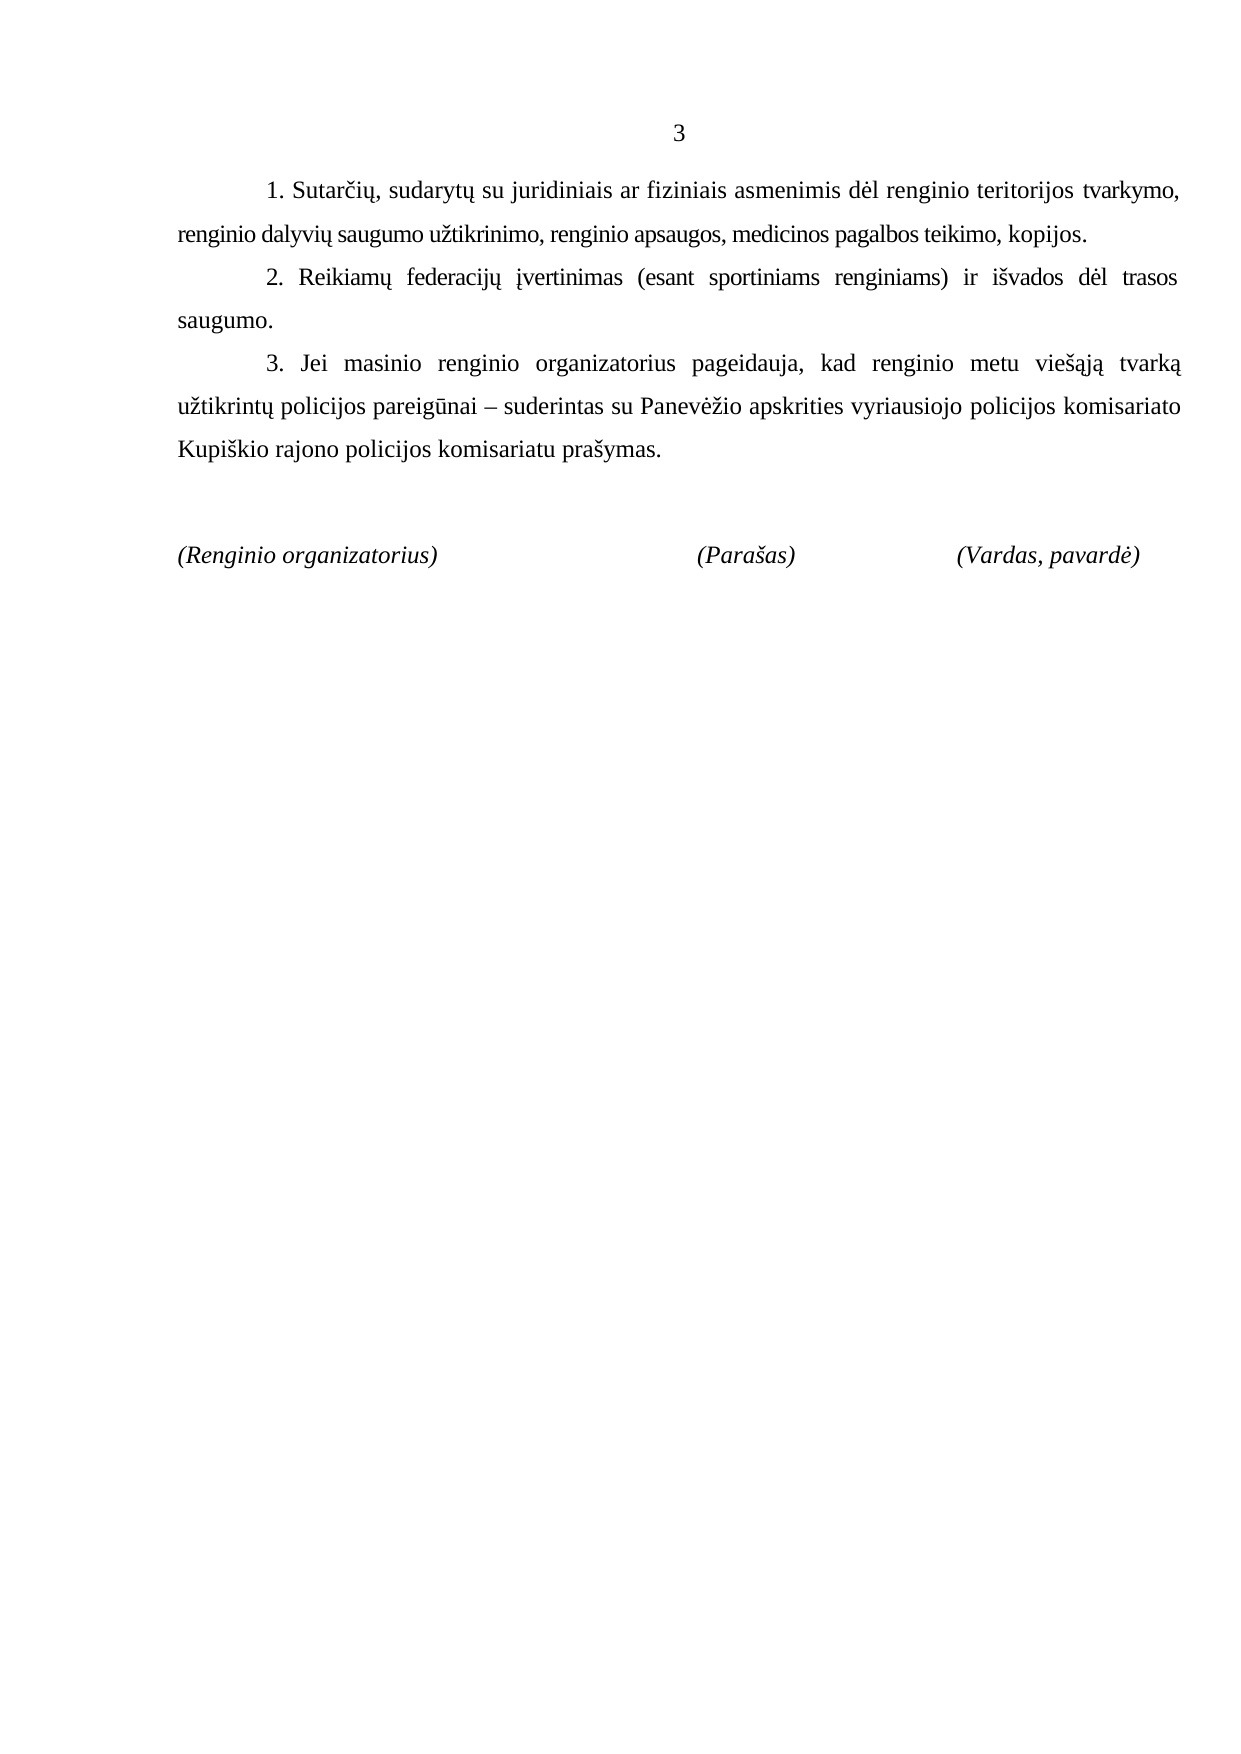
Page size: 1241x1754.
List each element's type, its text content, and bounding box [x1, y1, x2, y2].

text 2. Reikiamų federacijų įvertinimas (esant sportiniams renginiams) ir išvados dėl trasos saugumo. [177, 262, 1179, 334]
text 1. Sutarčių, sudarytų su juridiniais ar fiziniais asmenimis dėl renginio teritorijos tvarkymo, renginio dalyvių saugumo užtikrinimo, renginio apsaugos, medicinos pagalbos teikimo, kopijos. [177, 176, 1180, 247]
text 3. Jei masinio renginio organizatorius pageidauja, kad renginio metu viešąją tvarką užtikrintų policijos pareigūnai – suderintas su Panevėžio apskrities vyriausiojo policijos komisariato Kupiškio rajono policijos komisariatu prašymas. [177, 348, 1181, 463]
text (Renginio organizatorius) (Parašas) (Vardas, pavardė) [177, 540, 1181, 568]
